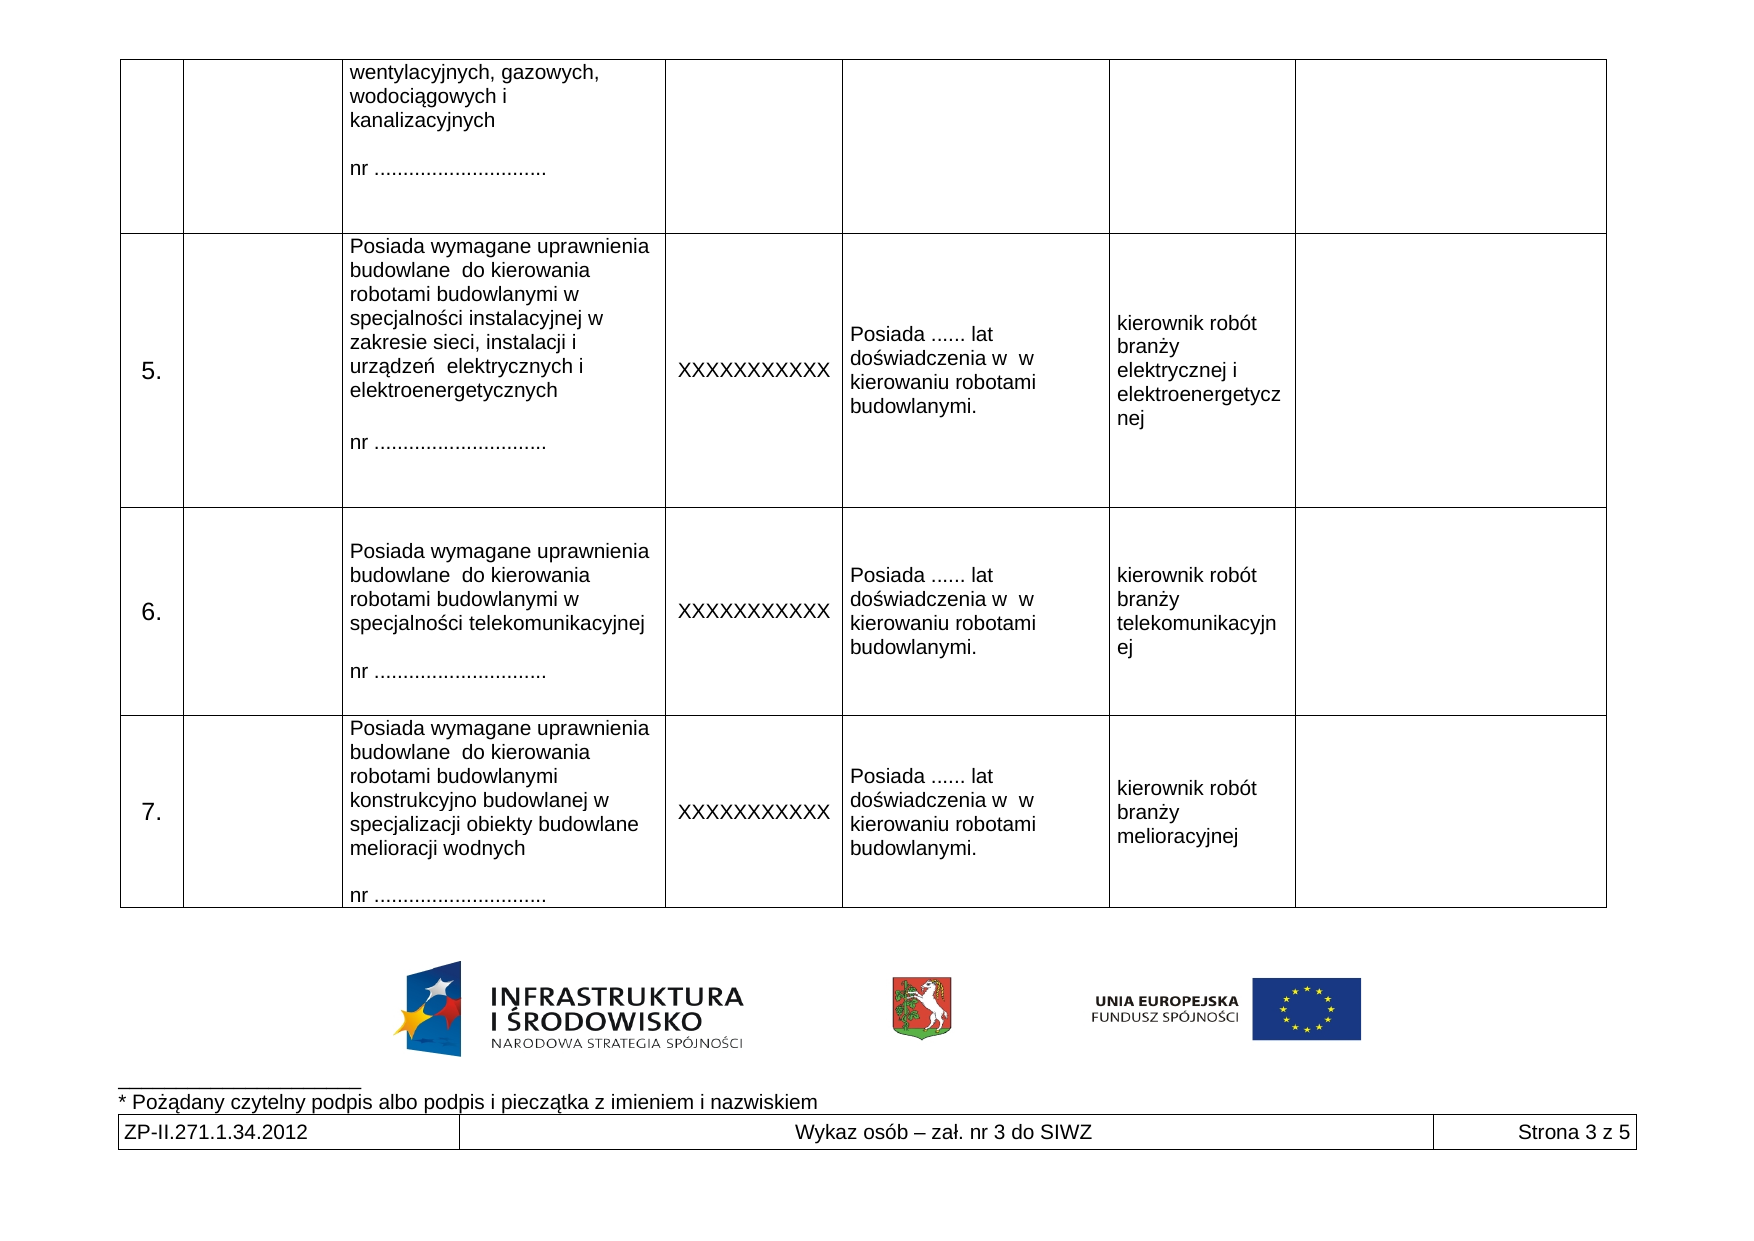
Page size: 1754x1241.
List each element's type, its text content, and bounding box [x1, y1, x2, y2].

picture [392, 961, 1362, 1057]
table_cell [184, 716, 342, 907]
table_cell [121, 60, 183, 233]
table_cell Posiada wymagane uprawnienia budowlane do kierowania robotami budowlanymi w specjalności telekomunikacyjnej nr .............................. [343, 508, 665, 714]
table_cell Posiada wymagane uprawnienia budowlane do kierowania robotami budowlanymi w specjalności instalacyjnej w zakresie sieci, instalacji i urządzeń elektrycznych i elektroenergetycznych nr .............................. [343, 234, 665, 507]
table_cell kierownik robót branży melioracyjnej [1110, 716, 1295, 907]
table_cell 5. [121, 234, 183, 507]
table_cell Posiada ...... lat doświadczenia w w kierowaniu robotami budowlanymi. [843, 508, 1109, 714]
table_cell [1296, 60, 1606, 233]
table_cell [184, 234, 342, 507]
table_cell [1296, 716, 1606, 907]
table_cell Posiada wymagane uprawnienia budowlane do kierowania robotami budowlanymi konstrukcyjno budowlanej w specjalizacji obiekty budowlane melioracji wodnych nr .............................. [343, 716, 665, 907]
table_cell [666, 60, 842, 233]
table_cell [184, 60, 342, 233]
table_cell 6. [121, 508, 183, 714]
table_cell kierownik robót branży telekomunikacyjnej [1110, 508, 1295, 714]
table_cell 7. [121, 716, 183, 907]
table_cell [184, 508, 342, 714]
table_cell wentylacyjnych, gazowych, wodociągowych i kanalizacyjnych nr .............................. [343, 60, 665, 233]
table_cell Posiada ...... lat doświadczenia w w kierowaniu robotami budowlanymi. [843, 716, 1109, 907]
table_cell [1296, 234, 1606, 507]
table_cell kierownik robót branży elektrycznej i elektroenergetycznej [1110, 234, 1295, 507]
table_cell [843, 60, 1109, 233]
table_cell Posiada ...... lat doświadczenia w w kierowaniu robotami budowlanymi. [843, 234, 1109, 507]
table_cell [1296, 508, 1606, 714]
table_cell XXXXXXXXXXX [666, 716, 842, 907]
table_cell [1110, 60, 1295, 233]
table_cell XXXXXXXXXXX [666, 508, 842, 714]
table_cell XXXXXXXXXXX [666, 234, 842, 507]
